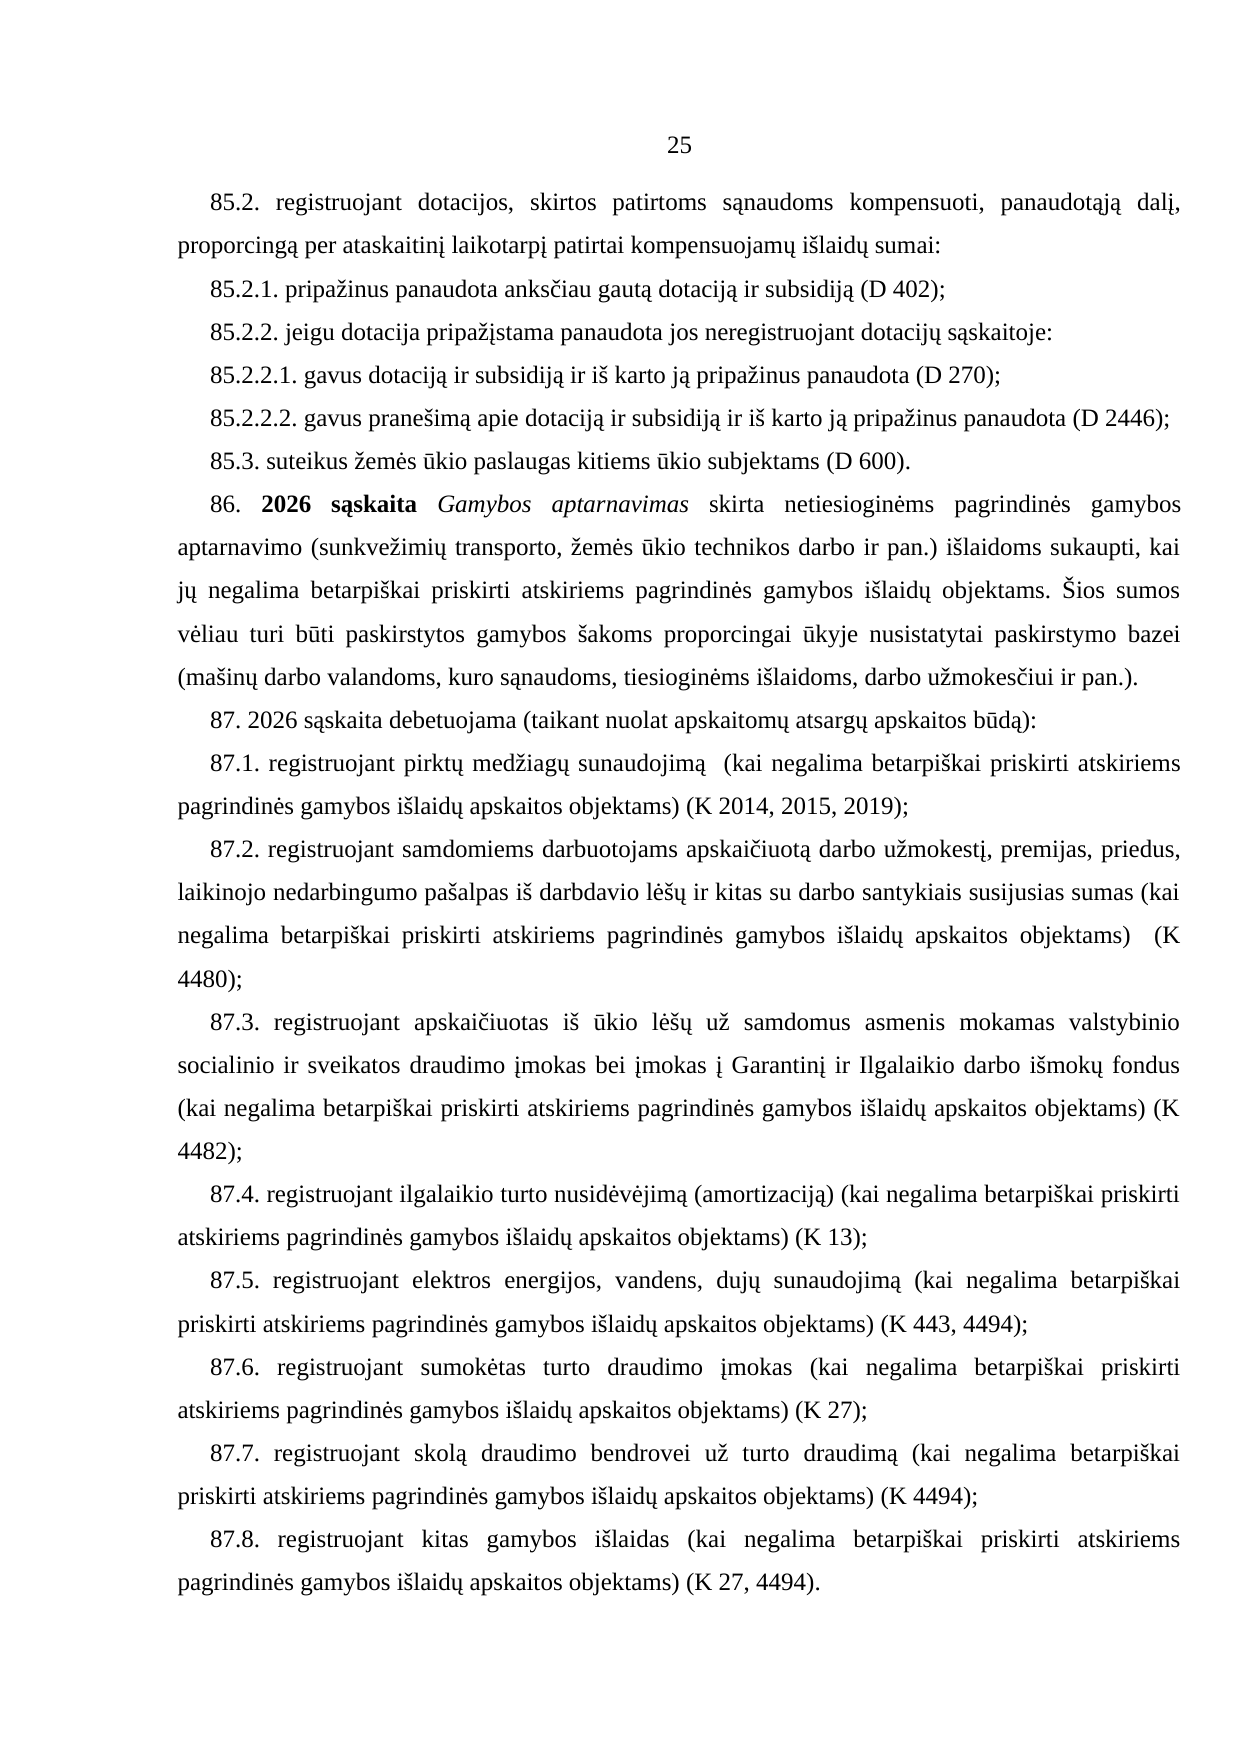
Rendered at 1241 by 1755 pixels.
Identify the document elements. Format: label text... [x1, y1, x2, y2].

text 85.2. registruojant dotacijos, skirtos patirtoms sąnaudoms kompensuoti, panaudotąją dalį, proporcingą per ataskaitinį laikotarpį patirtai kompensuojamų išlaidų sumai: [177, 187, 1181, 259]
text 87.1. registruojant pirktų medžiagų sunaudojimą (kai negalima betarpiškai priskirti atskiriems pagrindinės gamybos išlaidų apskaitos objektams) (K 2014, 2015, 2019); [177, 748, 1181, 820]
text 86. 2026 sąskaita Gamybos aptarnavimas skirta netiesioginėms pagrindinės gamybos aptarnavimo (sunkvežimių transporto, žemės ūkio technikos darbo ir pan.) išlaidoms sukaupti, kai jų negalima betarpiškai priskirti atskiriems pagrindinės gamybos išlaidų objektams. Šios sumos vėliau turi būti paskirstytos gamybos šakoms proporcingai ūkyje nusistatytai paskirstymo bazei (mašinų darbo valandoms, kuro sąnaudoms, tiesioginėms išlaidoms, darbo užmokesčiui ir pan.). [177, 489, 1181, 691]
text 85.3. suteikus žemės ūkio paslaugas kitiems ūkio subjektams (D 600). [177, 446, 1181, 475]
text 87.5. registruojant elektros energijos, vandens, dujų sunaudojimą (kai negalima betarpiškai priskirti atskiriems pagrindinės gamybos išlaidų apskaitos objektams) (K 443, 4494); [177, 1266, 1181, 1337]
text 85.2.2.1. gavus dotaciją ir subsidiją ir iš karto ją pripažinus panaudota (D 270); [177, 360, 1181, 389]
text 87.3. registruojant apskaičiuotas iš ūkio lėšų už samdomus asmenis mokamas valstybinio socialinio ir sveikatos draudimo įmokas bei įmokas į Garantinį ir Ilgalaikio darbo išmokų fondus (kai negalima betarpiškai priskirti atskiriems pagrindinės gamybos išlaidų apskaitos objektams) (K 4482); [177, 1007, 1181, 1165]
text 87.6. registruojant sumokėtas turto draudimo įmokas (kai negalima betarpiškai priskirti atskiriems pagrindinės gamybos išlaidų apskaitos objektams) (K 27); [177, 1352, 1181, 1424]
text 87.8. registruojant kitas gamybos išlaidas (kai negalima betarpiškai priskirti atskiriems pagrindinės gamybos išlaidų apskaitos objektams) (K 27, 4494). [177, 1524, 1181, 1596]
text 87.2. registruojant samdomiems darbuotojams apskaičiuotą darbo užmokestį, premijas, priedus, laikinojo nedarbingumo pašalpas iš darbdavio lėšų ir kitas su darbo santykiais susijusias sumas (kai negalima betarpiškai priskirti atskiriems pagrindinės gamybos išlaidų apskaitos objektams) (K 4480); [177, 834, 1181, 992]
text 87.4. registruojant ilgalaikio turto nusidėvėjimą (amortizaciją) (kai negalima betarpiškai priskirti atskiriems pagrindinės gamybos išlaidų apskaitos objektams) (K 13); [177, 1179, 1181, 1251]
text 85.2.1. pripažinus panaudota anksčiau gautą dotaciją ir subsidiją (D 402); [177, 274, 1181, 302]
text 85.2.2.2. gavus pranešimą apie dotaciją ir subsidiją ir iš karto ją pripažinus panaudota (D 2446); [177, 403, 1181, 432]
text 87.7. registruojant skolą draudimo bendrovei už turto draudimą (kai negalima betarpiškai priskirti atskiriems pagrindinės gamybos išlaidų apskaitos objektams) (K 4494); [177, 1438, 1181, 1510]
text 85.2.2. jeigu dotacija pripažįstama panaudota jos neregistruojant dotacijų sąskaitoje: [177, 317, 1181, 346]
text 87. 2026 sąskaita debetuojama (taikant nuolat apskaitomų atsargų apskaitos būdą): [177, 705, 1181, 734]
